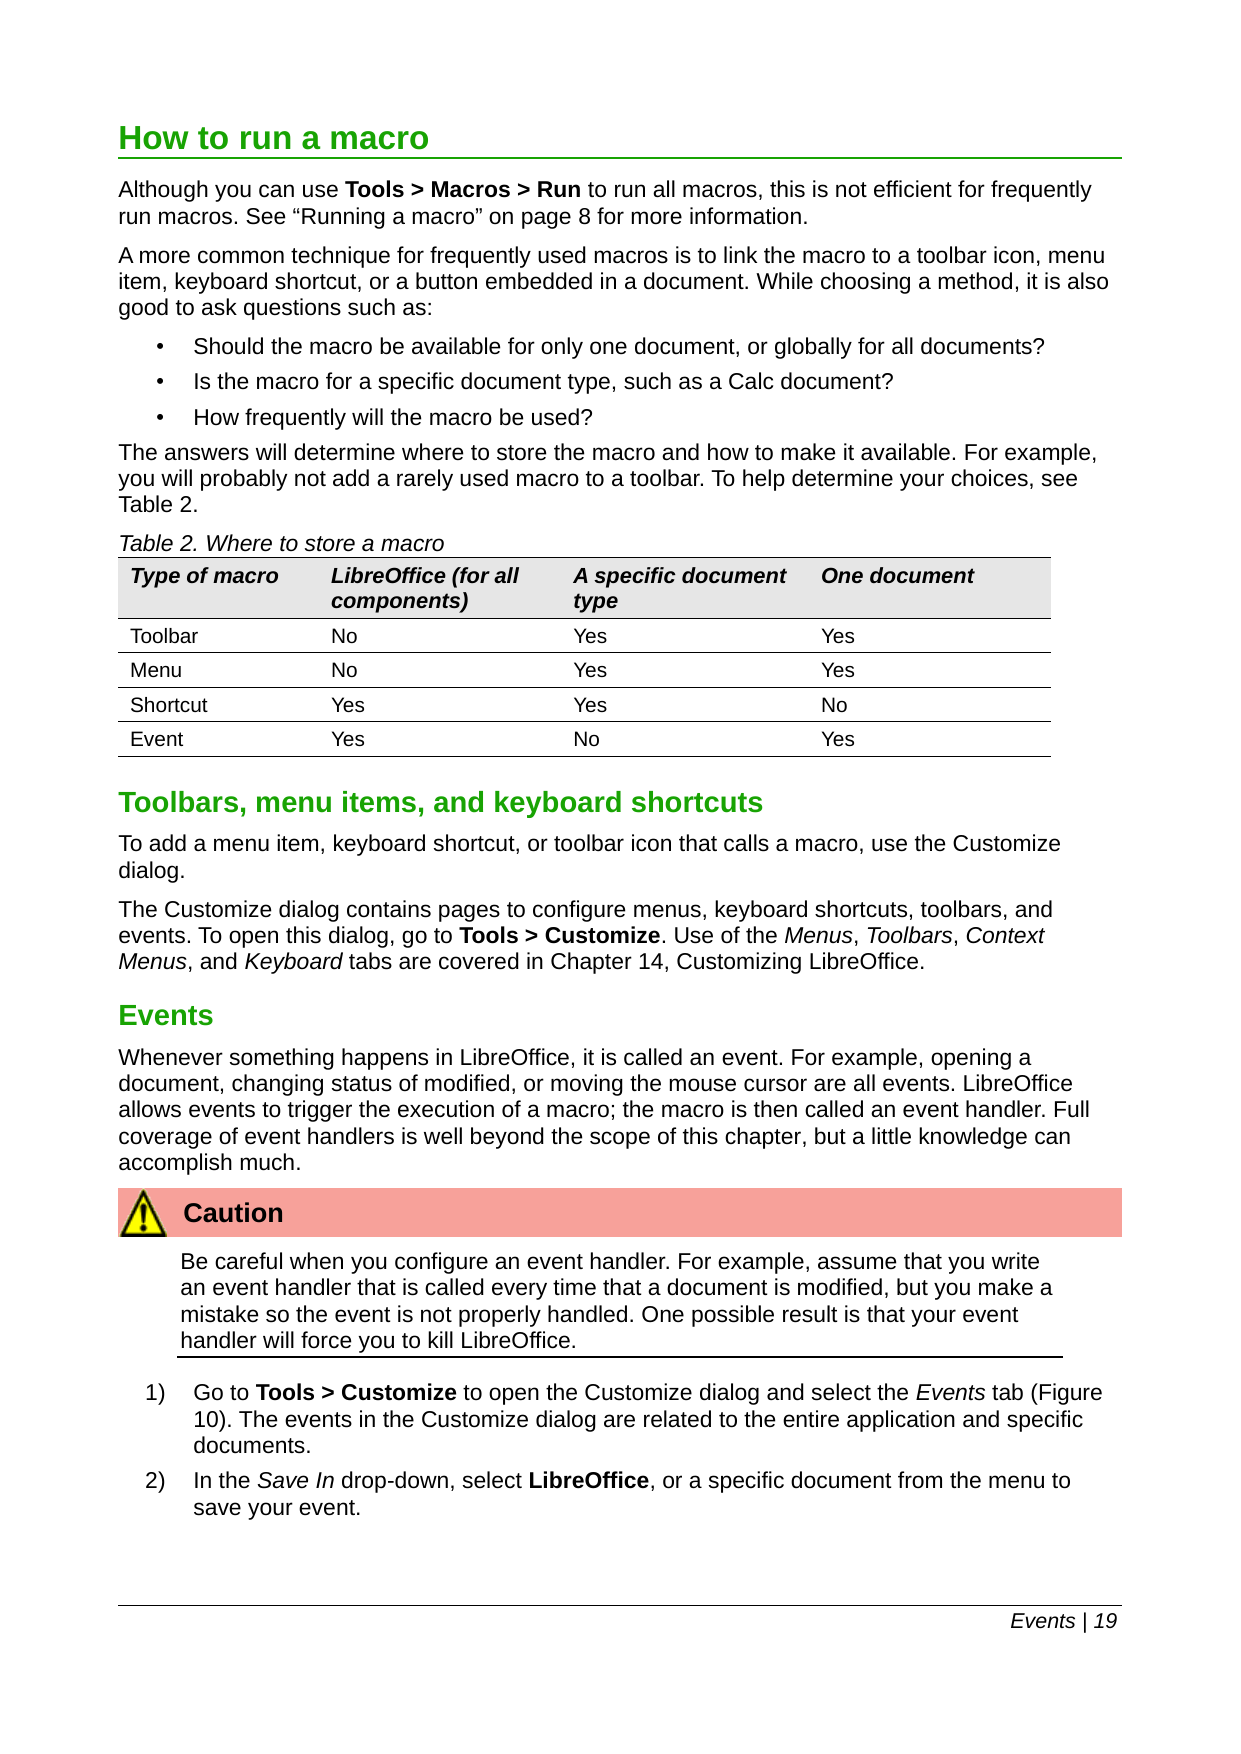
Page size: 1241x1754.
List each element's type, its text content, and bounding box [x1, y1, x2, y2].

table_header LibreOffice (for all components) [319, 558, 561, 618]
picture [119, 1188, 167, 1237]
table_cell No [319, 653, 561, 687]
text The Customize dialog contains pages to configure menus, keyboard shortcuts, toolbars, and events. To open this dialog, go to Tools > Customize. Use of the Menus, Toolbars, Context Menus, and Keyboard tabs are covered in Chapter 14, Customizing LibreOffice. [118, 896, 1122, 975]
subtitle Events [118, 998, 1122, 1032]
list Should the macro be available for only one document, or globally for all documents? [156, 333, 1122, 359]
table_cell Menu [118, 653, 319, 687]
list Although you can use Tools > Macros > Run to run all macros, this is not efficient for frequently run macros. See “Running a macro” on page 8 for more information. [118, 176, 1122, 229]
list Is the macro for a specific document type, such as a Calc document? [156, 368, 1122, 395]
subtitle Caution [167, 1188, 1122, 1237]
table_cell Yes [809, 619, 1051, 652]
table_cell Toolbar [118, 619, 319, 652]
table_cell No [319, 619, 561, 652]
text Be careful when you configure an event handler. For example, assume that you write an event handler that is called every time that a document is modified, but you make a mistake so the event is not properly handled. One possible result is that your event handler will force you to kill LibreOffice. [177, 1245, 1063, 1356]
subtitle How to run a macro [118, 118, 1122, 157]
list How frequently will the macro be used? [156, 403, 1122, 430]
table_cell Yes [809, 653, 1051, 687]
table_cell Shortcut [118, 688, 319, 721]
table_cell No [561, 722, 809, 756]
text Table 2. Where to store a macro [118, 530, 1122, 557]
table_cell Yes [319, 722, 561, 756]
table_header One document [809, 558, 1051, 618]
subtitle Toolbars, menu items, and keyboard shortcuts [118, 785, 1122, 819]
table_header A specific document type [561, 558, 809, 618]
list In the Save In drop-down, select LibreOffice, or a specific document from the menu to save your event. [165, 1467, 1122, 1520]
text The answers will determine where to store the macro and how to make it available. For example, you will probably not add a rarely used macro to a toolbar. To help determine your choices, see Table 2. [118, 439, 1122, 518]
text To add a menu item, keyboard shortcut, or toolbar icon that calls a macro, use the Customize dialog. [118, 830, 1122, 883]
table_cell Event [118, 722, 319, 756]
table_cell Yes [809, 722, 1051, 756]
list Go to Tools > Customize to open the Customize dialog and select the Events tab (Figure 10). The events in the Customize dialog are related to the entire application and specific documents. [165, 1379, 1122, 1458]
table_cell No [809, 688, 1051, 721]
list A more common technique for frequently used macros is to link the macro to a toolbar icon, menu item, keyboard shortcut, or a button embedded in a document. While choosing a method, it is also good to ask questions such as: [118, 242, 1122, 321]
table_cell Yes [561, 688, 809, 721]
table_cell Yes [561, 619, 809, 652]
text Whenever something happens in LibreOffice, it is called an event. For example, opening a document, changing status of modified, or moving the mouse cursor are all events. LibreOffice allows events to trigger the execution of a macro; the macro is then called an event handler. Full coverage of event handlers is well beyond the scope of this chapter, but a little knowledge can accomplish much. [118, 1044, 1122, 1175]
table_header Type of macro [118, 558, 319, 618]
table_cell Yes [561, 653, 809, 687]
table_cell Yes [319, 688, 561, 721]
